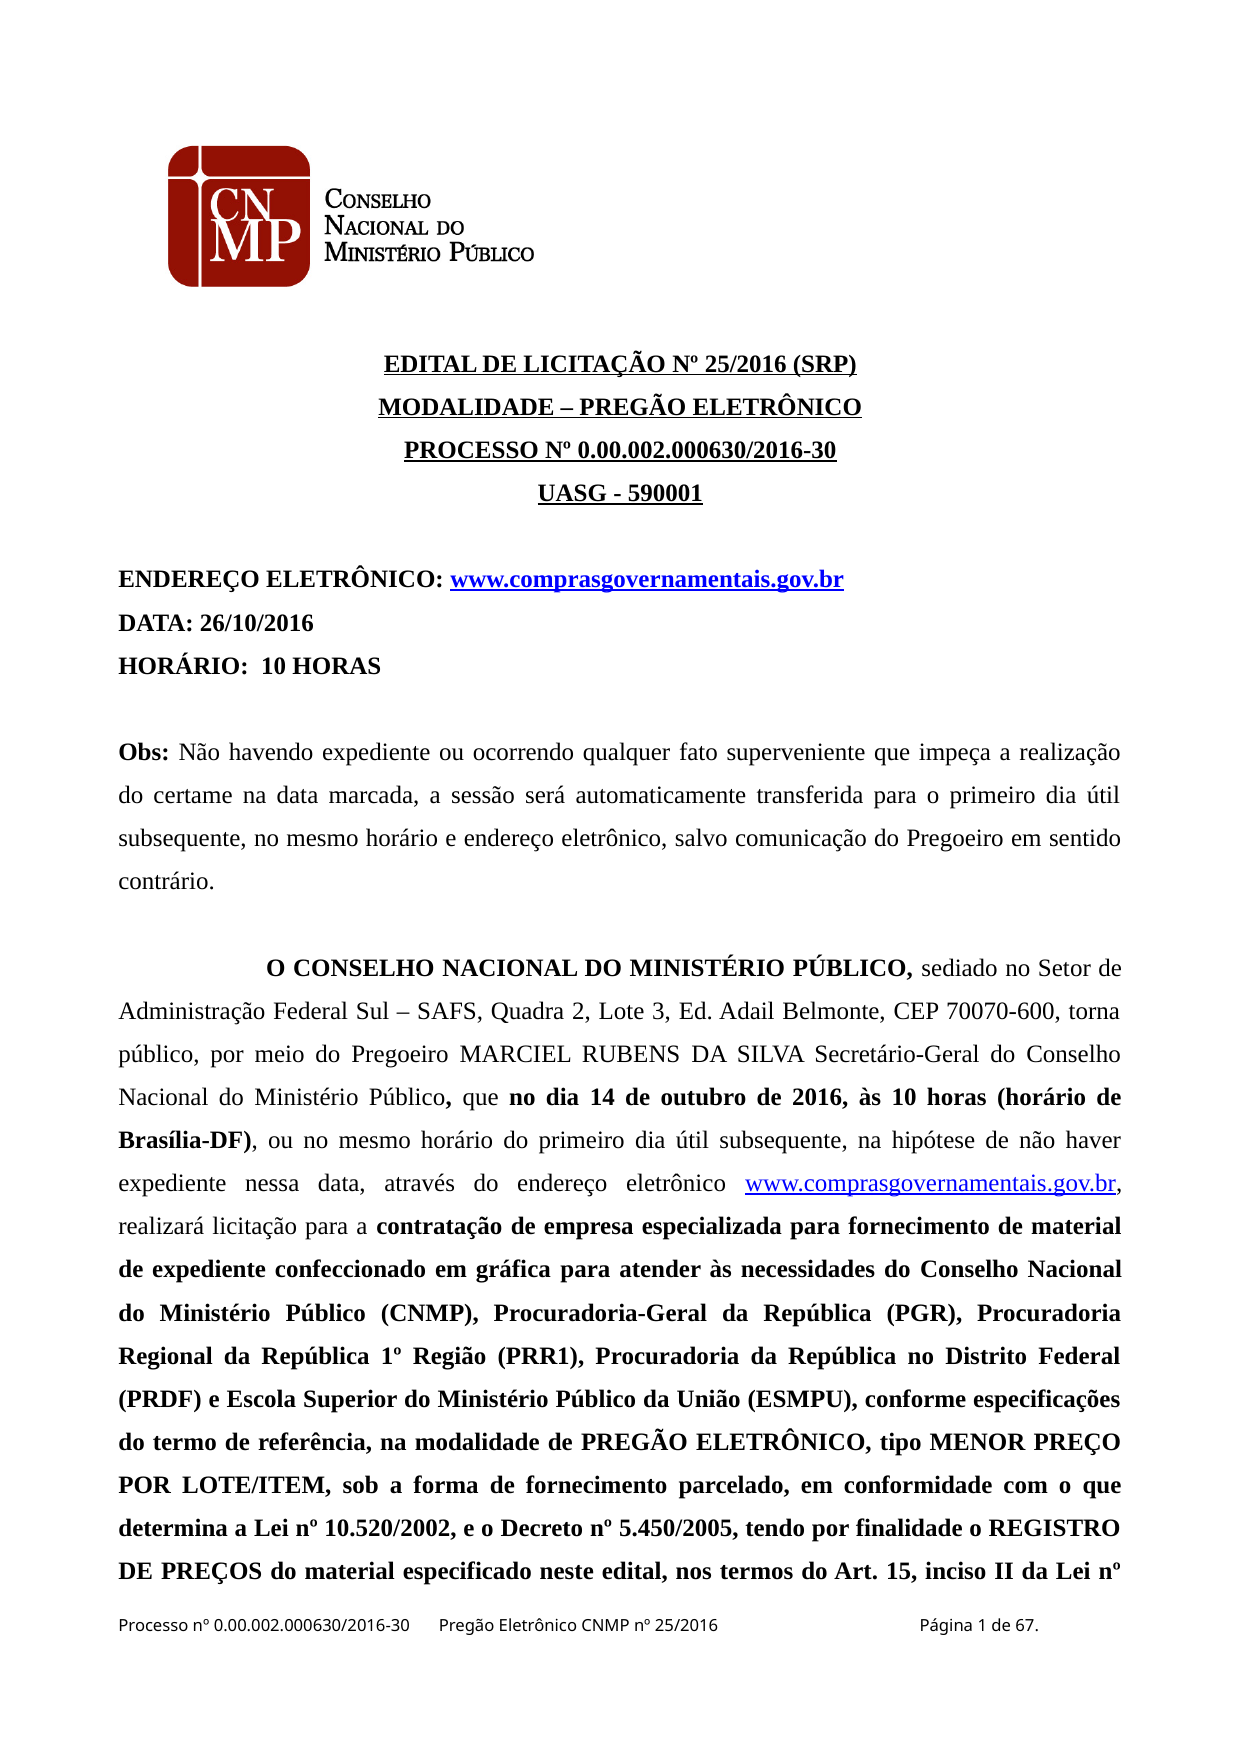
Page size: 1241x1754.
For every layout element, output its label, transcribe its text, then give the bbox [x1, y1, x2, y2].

text ENDEREÇO ELETRÔNICO: www.comprasgovernamentais.gov.br [118, 564, 1122, 593]
text DATA: 26/10/2016 [118, 608, 1122, 636]
text EDITAL DE LICITAÇÃO Nº 25/2016 (SRP) [118, 349, 1122, 378]
text PROCESSO Nº 0.00.002.000630/2016-30 [118, 435, 1122, 464]
picture [143, 123, 550, 309]
text UASG - 590001 [118, 478, 1122, 507]
text MODALIDADE – PREGÃO ELETRÔNICO [118, 392, 1122, 421]
text Obs: Não havendo expediente ou ocorrendo qualquer fato superveniente que impeça a realização do certame na data marcada, a sessão será automaticamente transferida para o primeiro dia útil subsequente, no mesmo horário e endereço eletrônico, salvo comunicação do Pregoeiro em sentido contrário. [118, 737, 1122, 895]
text HORÁRIO: 10 HORAS [118, 651, 1122, 679]
text O CONSELHO NACIONAL DO MINISTÉRIO PÚBLICO, sediado no Setor de Administração Federal Sul – SAFS, Quadra 2, Lote 3, Ed. Adail Belmonte, CEP 70070-600, torna público, por meio do Pregoeiro MARCIEL RUBENS DA SILVA Secretário-Geral do Conselho Nacional do Ministério Público, que no dia 14 de outubro de 2016, às 10 horas (horário de Brasília-DF), ou no mesmo horário do primeiro dia útil subsequente, na hipótese de não haver expediente nessa data, através do endereço eletrônico www.comprasgovernamentais.gov.br, realizará licitação para a contratação de empresa especializada para fornecimento de material de expediente confeccionado em gráfica para atender às necessidades do Conselho Nacional do Ministério Público (CNMP), Procuradoria-Geral da República (PGR), Procuradoria Regional da República 1º Região (PRR1), Procuradoria da República no Distrito Federal (PRDF) e Escola Superior do Ministério Público da União (ESMPU), conforme especificações do termo de referência, na modalidade de PREGÃO ELETRÔNICO, tipo MENOR PREÇO POR LOTE/ITEM, sob a forma de fornecimento parcelado, em conformidade com o que determina a Lei nº 10.520/2002, e o Decreto nº 5.450/2005, tendo por finalidade o REGISTRO DE PREÇOS do material especificado neste edital, nos termos do Art. 15, inciso II da Lei nº [118, 953, 1122, 1585]
